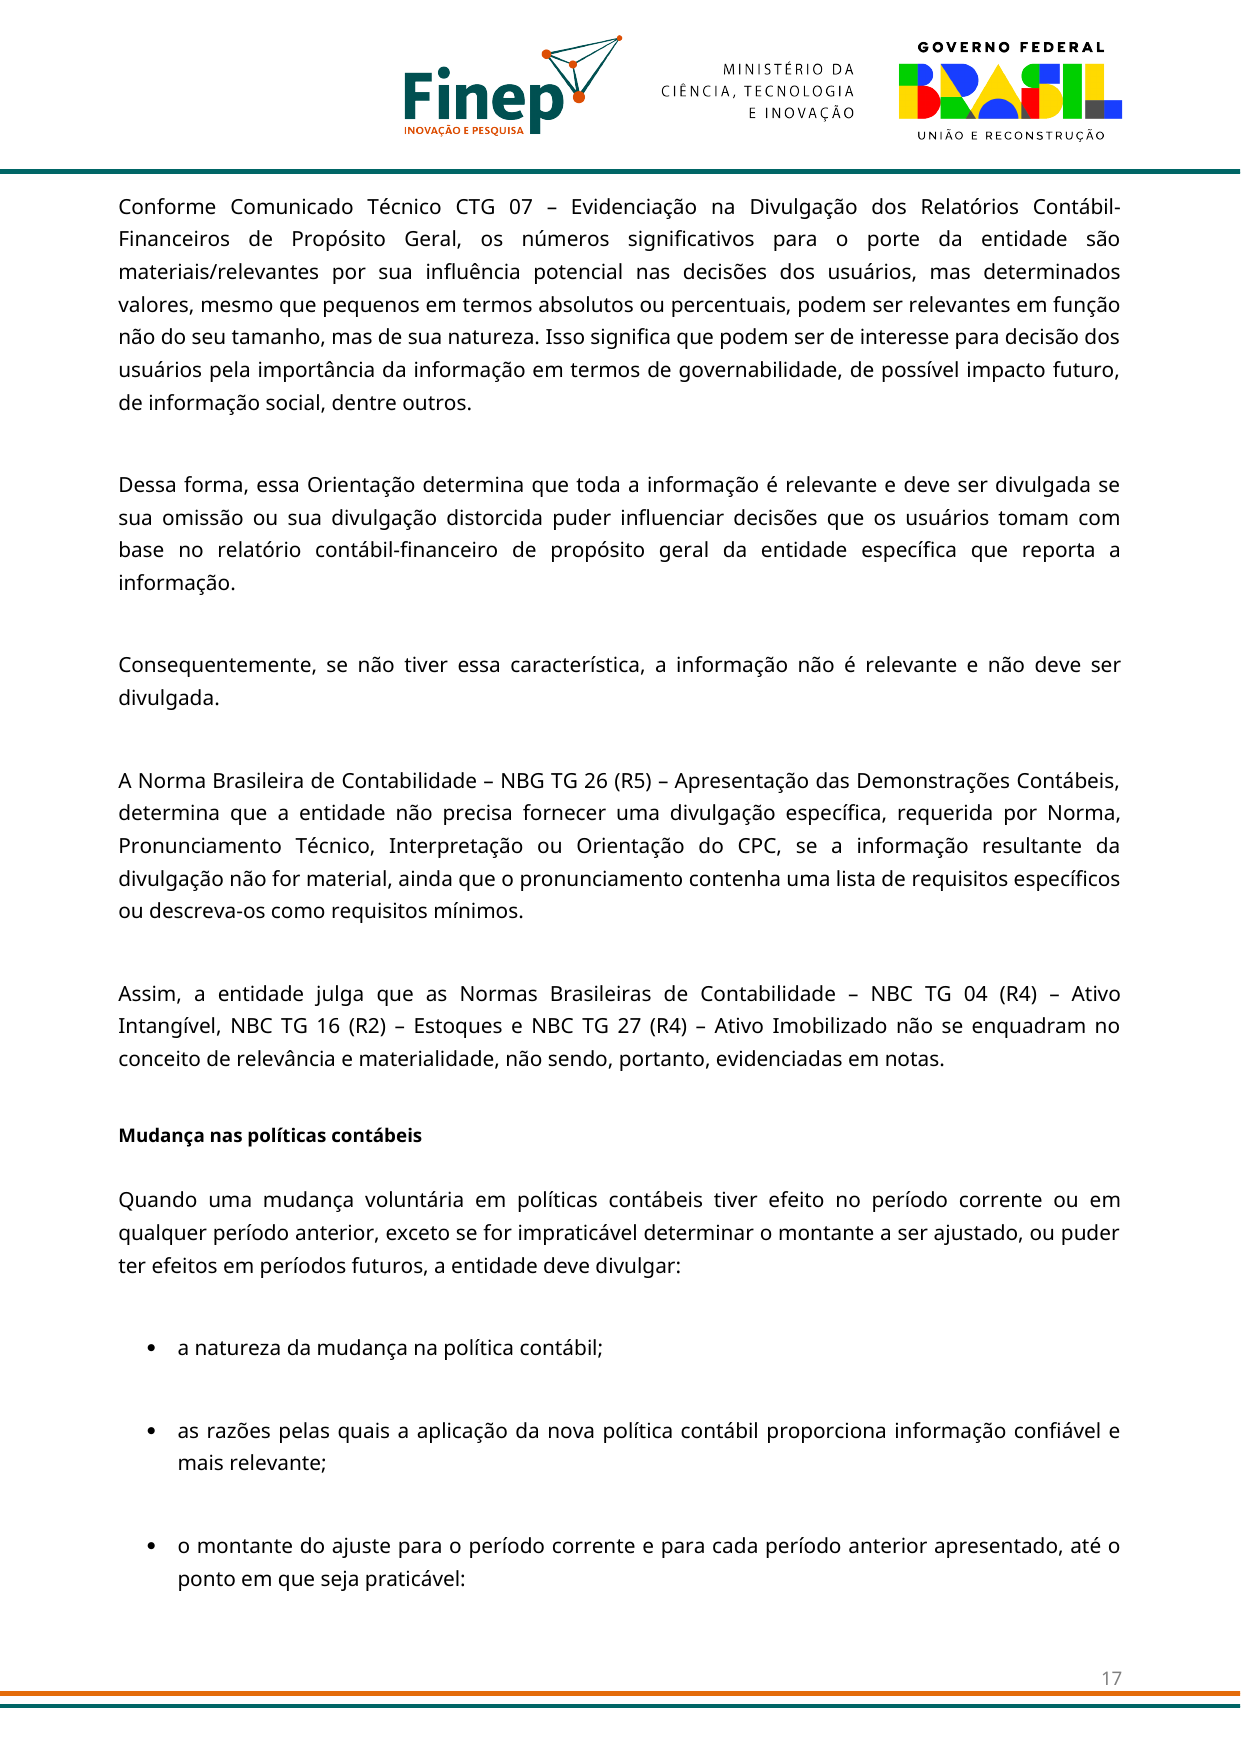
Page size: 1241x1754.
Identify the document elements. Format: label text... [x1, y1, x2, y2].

text A Norma Brasileira de Contabilidade – NBG TG 26 (R5) – Apresentação das Demonstrações Contábeis, determina que a entidade não precisa fornecer uma divulgação específica, requerida por Norma, Pronunciamento Técnico, Interpretação ou Orientação do CPC, se a informação resultante da divulgação não for material, ainda que o pronunciamento contenha uma lista de requisitos específicos ou descreva-os como requisitos mínimos. [118, 766, 1122, 925]
text Dessa forma, essa Orientação determina que toda a informação é relevante e deve ser divulgada se sua omissão ou sua divulgação distorcida puder influenciar decisões que os usuários tomam com base no relatório contábil-financeiro de propósito geral da entidade específica que reporta a informação. [118, 470, 1122, 596]
text Conforme Comunicado Técnico CTG 07 – Evidenciação na Divulgação dos Relatórios Contábil-Financeiros de Propósito Geral, os números significativos para o porte da entidade são materiais/relevantes por sua influência potencial nas decisões dos usuários, mas determinados valores, mesmo que pequenos em termos absolutos ou percentuais, podem ser relevantes em função não do seu tamanho, mas de sua natureza. Isso significa que podem ser de interesse para decisão dos usuários pela importância da informação em termos de governabilidade, de possível impacto futuro, de informação social, dentre outros. [118, 192, 1122, 416]
list o montante do ajuste para o período corrente e para cada período anterior apresentado, até o ponto em que seja praticável: [148, 1531, 1122, 1592]
text Assim, a entidade julga que as Normas Brasileiras de Contabilidade – NBC TG 04 (R4) – Ativo Intangível, NBC TG 16 (R2) – Estoques e NBC TG 27 (R4) – Ativo Imobilizado não se enquadram no conceito de relevância e materialidade, não sendo, portanto, evidenciadas em notas. [118, 979, 1122, 1072]
list a natureza da mudança na política contábil; [148, 1333, 1122, 1362]
text Consequentemente, se não tiver essa característica, a informação não é relevante e não deve ser divulgada. [118, 651, 1122, 712]
subtitle Mudança nas políticas contábeis [118, 1122, 1122, 1148]
text Quando uma mudança voluntária em políticas contábeis tiver efeito no período corrente ou em qualquer período anterior, exceto se for impraticável determinar o montante a ser ajustado, ou puder ter efeitos em períodos futuros, a entidade deve divulgar: [118, 1186, 1122, 1279]
list as razões pelas quais a aplicação da nova política contábil proporciona informação confiável e mais relevante; [148, 1416, 1122, 1477]
